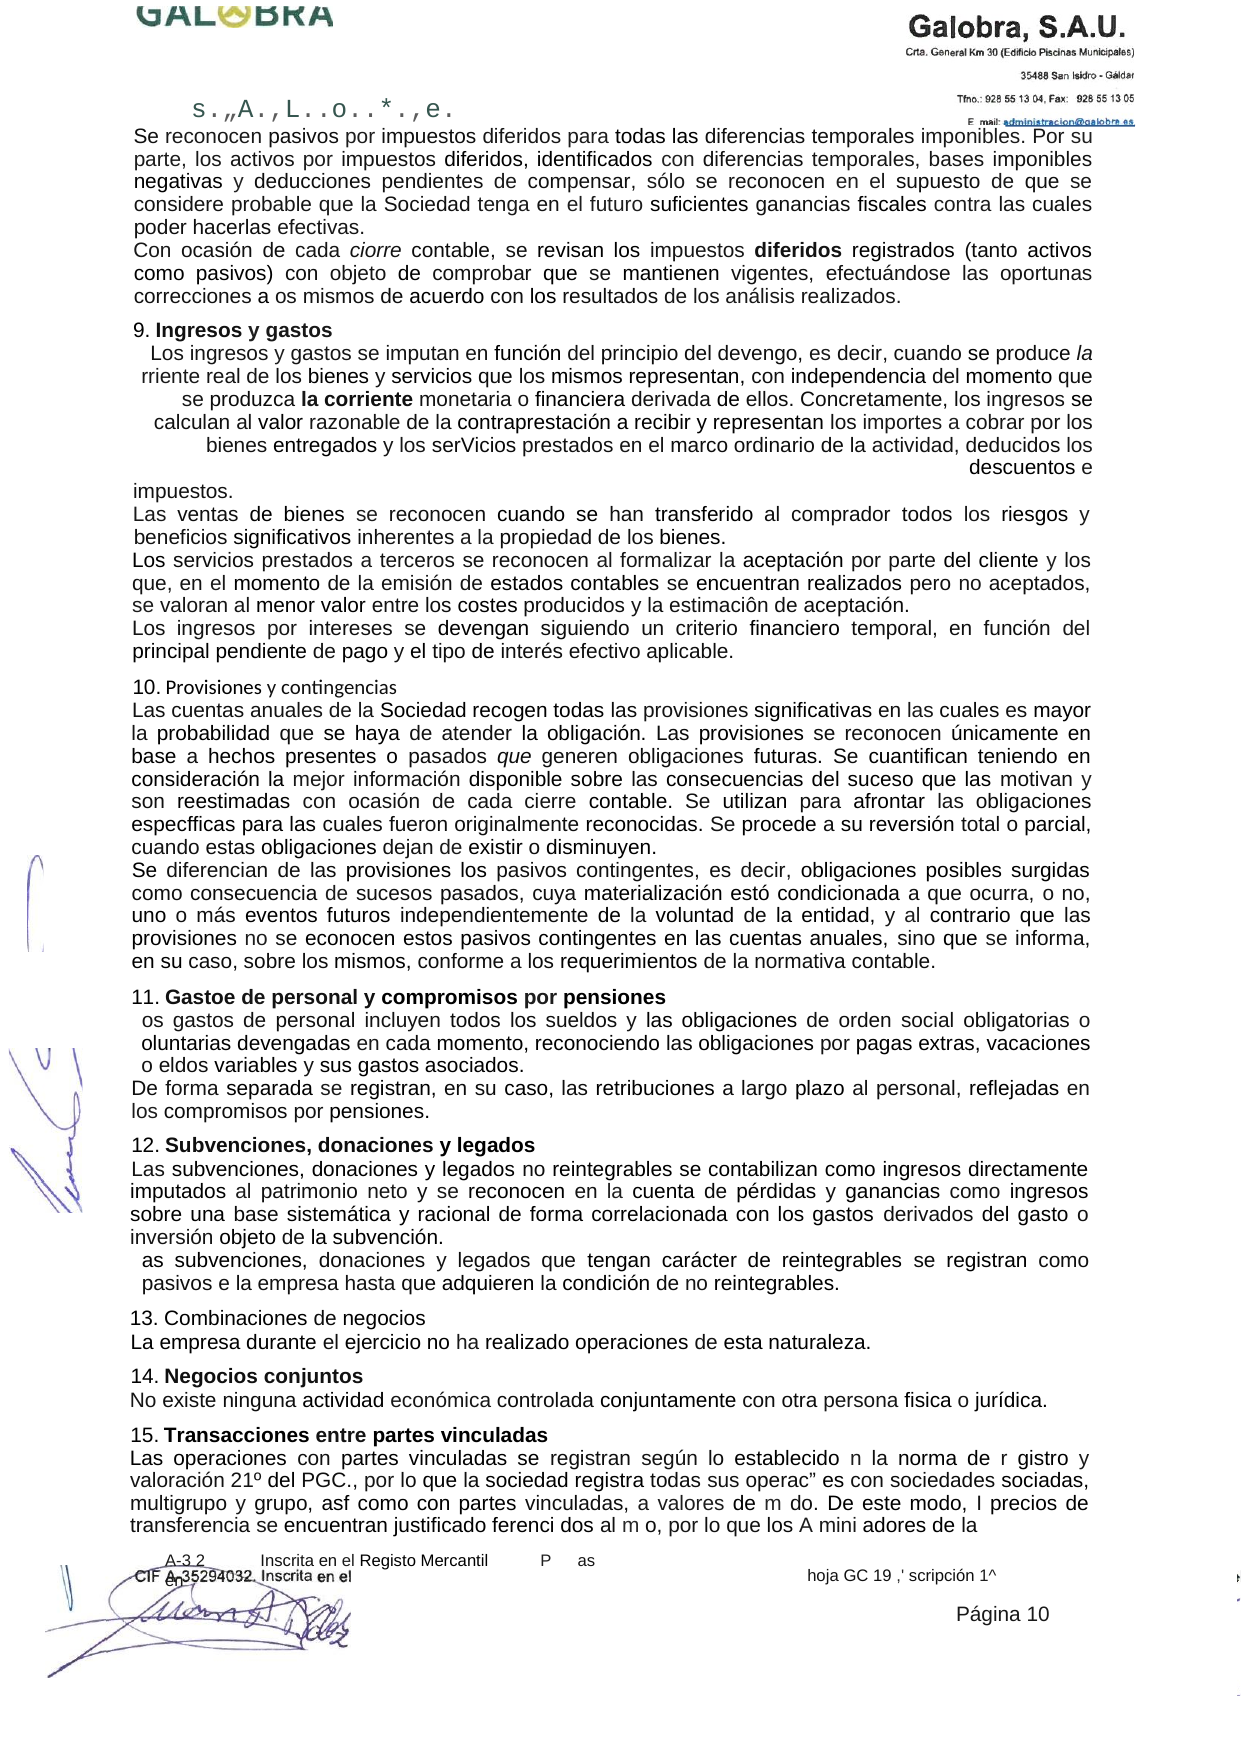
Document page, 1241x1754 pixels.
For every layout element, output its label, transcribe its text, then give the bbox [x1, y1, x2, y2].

list Provisiones y contingencias [132, 674, 1240, 699]
picture [8, 1048, 83, 1213]
list Ingresos y gastos [133, 318, 1240, 342]
text Los servicios prestados a terceros se reconocen al formalizar la aceptación por parte del cliente y los que, en el momento de la emisión de estados contables se encuentran realizados pero no aceptados, se valoran al menor valor entre los costes producidos y la estimaciôn de aceptación. [132, 549, 1091, 617]
text Con ocasión de cada ciorre contable, se revisan los impuestos diferidos registrados (tanto activos como pasivos) con objeto de comprobar que se mantienen vigentes, efectuándose las oportunas correcciones a os mismos de acuerdo con los resultados de los análisis realizados. [133, 239, 1092, 308]
list Gastoe de personal y compromisos por pensiones [131, 984, 1240, 1008]
text La empresa durante el ejercicio no ha realizado operaciones de esta naturaleza. [130, 1329, 1240, 1353]
text s.„A.,L..o..*.,e. [191, 96, 906, 125]
text Las subvenciones, donaciones y legados no reintegrables se contabilizan como ingresos directamente imputados al patrimonio neto y se reconocen en la cuenta de pérdidas y ganancias como ingresos sobre una base sistemática y racional de forma correlacionada con los gastos derivados del gasto o inversión objeto de la subvención. [130, 1158, 1089, 1249]
text Se diferencian de las provisiones los pasivos contingentes, es decir, obligaciones posibles surgidas como consecuencia de sucesos pasados, cuya materialización estó condicionada a que ocurra, o no, uno o más eventos futuros independientemente de la voluntad de la entidad, y al contrario que las provisiones no se econocen estos pasivos contingentes en las cuentas anuales, sino que se informa, en su caso, sobre los mismos, conforme a los requerimientos de la normativa contable. [131, 859, 1091, 973]
text De forma separada se registran, en su caso, las retribuciones a largo plazo al personal, reflejadas en los compromisos por pensiones. [131, 1078, 1090, 1122]
list Negocios conjuntos [130, 1364, 1240, 1388]
text impuestos. [133, 479, 1240, 503]
text Las cuentas anuales de la Sociedad recogen todas las provisiones significativas en las cuales es mayor la probabilidad que se haya de atender la obligación. Las provisiones se reconocen únicamente en base a hechos presentes o pasados que generen obligaciones futuras. Se cuantifican teniendo en consideración la mejor información disponible sobre las consecuencias del suceso que las motivan y son reestimadas con ocasión de cada cierre contable. Se utilizan para afrontar las obligaciones especfficas para las cuales fueron originalmente reconocidas. Se procede a su reversión total o parcial, cuando estas obligaciones dejan de existir o disminuyen. [131, 699, 1092, 859]
text as subvenciones, donaciones y legados que tengan carácter de reintegrables se registran como pasivos e la empresa hasta que adquieren la condición de no reintegrables. [142, 1249, 1089, 1295]
list Combinaciones de negocios [129, 1306, 1240, 1329]
picture [136, 6, 333, 28]
text No existe ninguna actividad económica controlada conjuntamente con otra persona fisica o jurídica. [129, 1388, 1240, 1412]
text Página 10 [956, 1602, 1237, 1626]
text A-3 2 Inscrita en el Registo Mercantil P as en [165, 1551, 598, 1589]
picture [45, 1565, 351, 1678]
text [1134, 96, 1240, 125]
picture [1237, 1570, 1241, 1696]
picture [906, 14, 1134, 125]
text hoja GC 19 ,' scripción 1^ [807, 1566, 1240, 1585]
text Las operaciones con partes vinculadas se registran según lo establecido n la norma de r gistro y valoración 21º del PGC., por lo que la sociedad registra todas sus operac” es con sociedades sociadas, multigrupo y grupo, asf como con partes vinculadas, a valores de m do. De este modo, I precios de transferencia se encuentran justificado ferenci dos al m o, por lo que los A mini adores de la [129, 1447, 1089, 1537]
picture [27, 855, 44, 952]
text Los ingresos y gastos se imputan en función del principio del devengo, es decir, cuando se produce la rriente real de los bienes y servicios que los mismos representan, con independencia del momento que se produzca la corriente monetaria o financiera derivada de ellos. Concretamente, los ingresos se calculan al valor razonable de la contraprestación a recibir y representan los importes a cobrar por los bienes entregados y los serVicios prestados en el marco ordinario de la actividad, deducidos los descuentos e [126, 342, 1093, 479]
text Los ingresos por intereses se devengan siguiendo un criterio financiero temporal, en función del principal pendiente de pago y el tipo de interés efectivo aplicable. [132, 617, 1091, 663]
text Las ventas de bienes se reconocen cuando se han transferido al comprador todos los riesgos y beneficios significativos inherentes a la propiedad de los bienes. [133, 504, 1090, 548]
list Transacciones entre partes vinculadas [130, 1423, 1240, 1447]
text Se reconocen pasivos por impuestos diferidos para todas las diferencias temporales imponibles. Por su parte, los activos por impuestos diferidos, identificados con diferencias temporales, bases imponibles negativas y deducciones pendientes de compensar, sólo se reconocen en el supuesto de que se considere probable que la Sociedad tenga en el futuro suficientes ganancias fiscales contra las cuales poder hacerlas efectivas. [133, 125, 1093, 239]
text os gastos de personal incluyen todos los sueldos y las obligaciones de orden social obligatorias o oluntarias devengadas en cada momento, reconociendo las obligaciones por pagas extras, vacaciones o eldos variables y sus gastos asociados. [141, 1009, 1091, 1077]
list Subvenciones, donaciones y legados [131, 1133, 1240, 1157]
